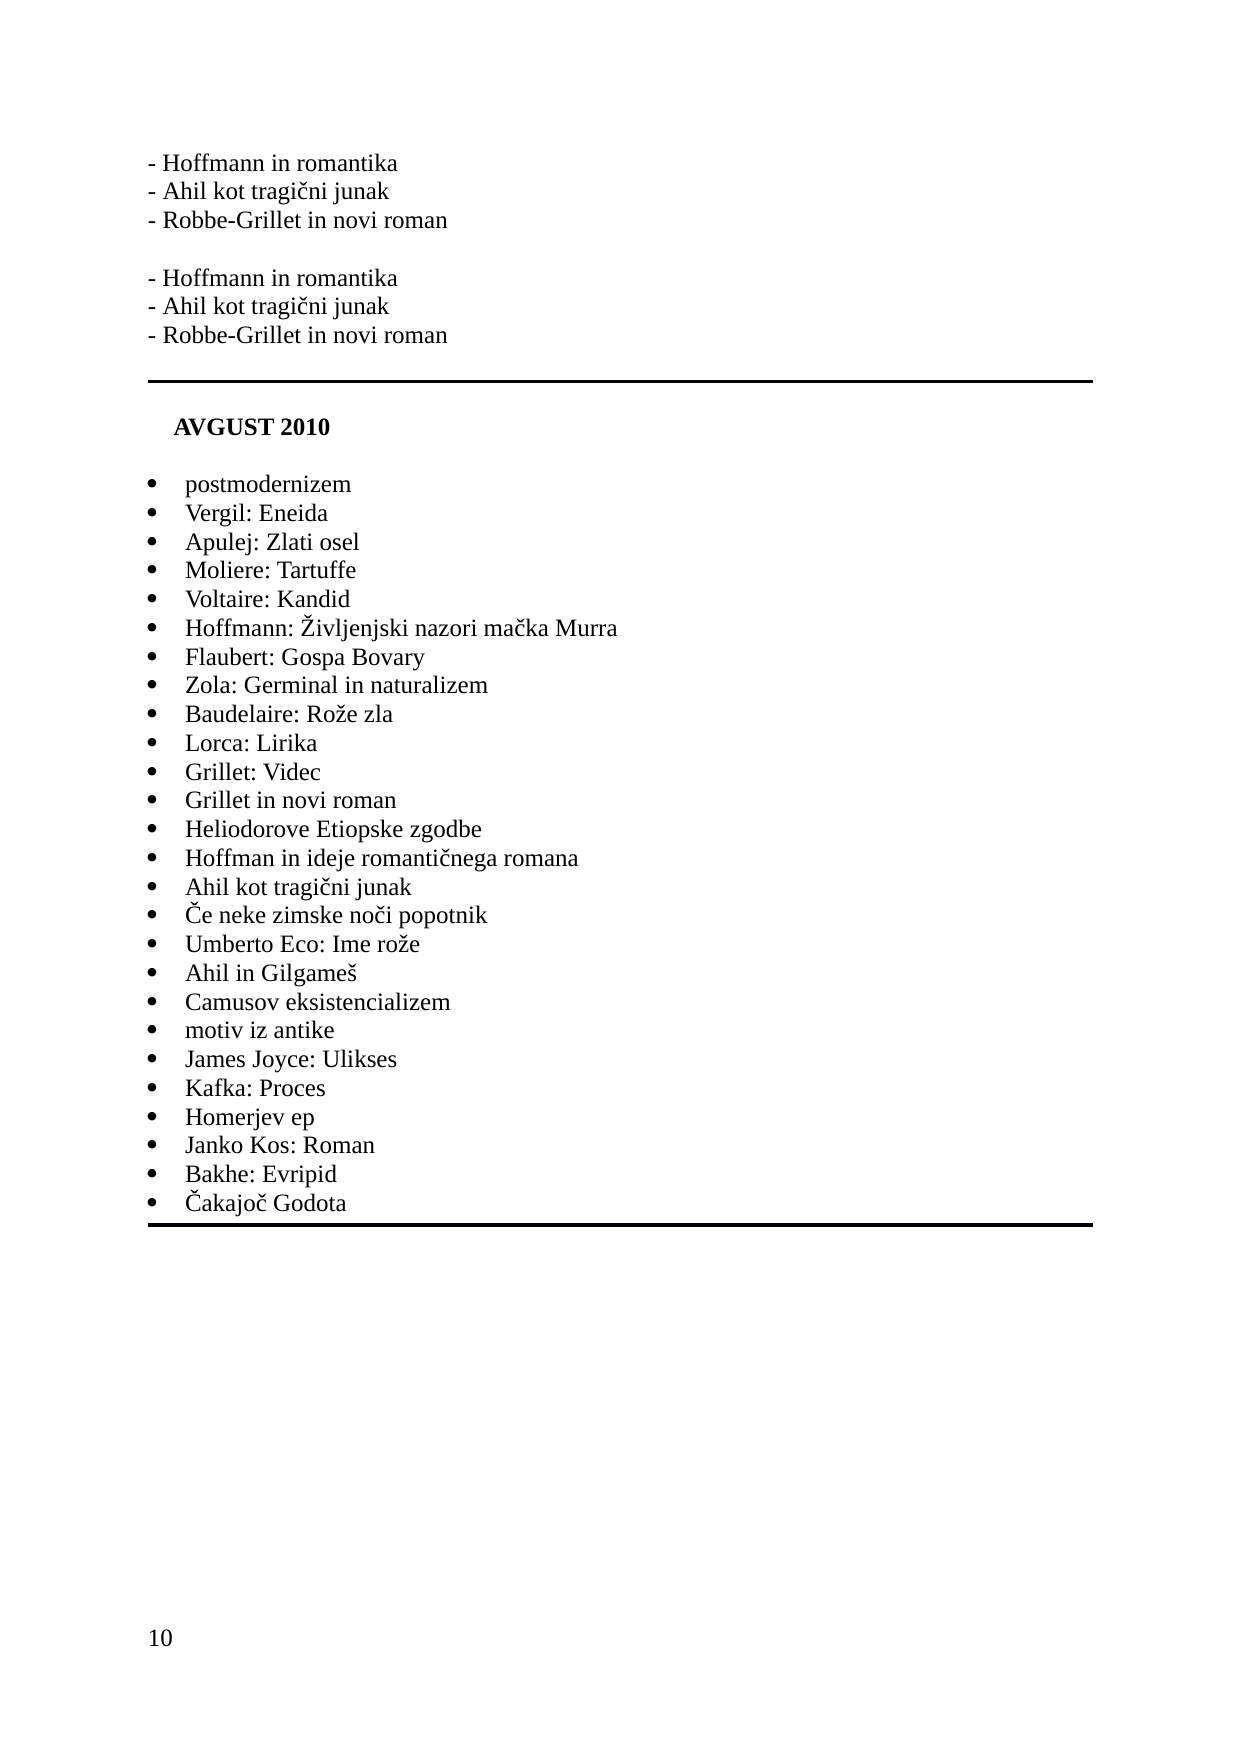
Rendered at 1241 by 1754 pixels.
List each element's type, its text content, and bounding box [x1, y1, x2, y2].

list Ahil in Gilgameš [148, 958, 1093, 987]
list Čakajoč Godota [148, 1188, 1093, 1217]
list Vergil: Eneida [148, 498, 1093, 527]
list Voltaire: Kandid [148, 584, 1093, 613]
list motiv iz antike [148, 1015, 1093, 1044]
list Kafka: Proces [148, 1073, 1093, 1102]
list Umberto Eco: Ime rože [148, 929, 1093, 958]
text - Hoffmann in romantika - Ahil kot tragični junak - Robbe-Grillet in novi roman [148, 263, 1093, 349]
list James Joyce: Ulikses [148, 1044, 1093, 1073]
list Janko Kos: Roman [148, 1130, 1093, 1159]
list Camusov eksistencializem [148, 987, 1093, 1015]
list postmodernizem [148, 469, 1093, 498]
list Če neke zimske noči popotnik [148, 900, 1093, 929]
list Homerjev ep [148, 1102, 1093, 1130]
text - Hoffmann in romantika - Ahil kot tragični junak - Robbe-Grillet in novi roman [148, 148, 1093, 234]
list Flaubert: Gospa Bovary [148, 642, 1093, 670]
list Grillet in novi roman [148, 785, 1093, 814]
text  AVGUST 2010 [148, 412, 1093, 440]
list Baudelaire: Rože zla [148, 699, 1093, 728]
list Ahil kot tragični junak [148, 872, 1093, 900]
list Hoffmann: Življenjski nazori mačka Murra [148, 613, 1093, 642]
list Moliere: Tartuffe [148, 555, 1093, 584]
list Lorca: Lirika [148, 728, 1093, 757]
list Apulej: Zlati osel [148, 527, 1093, 555]
list Heliodorove Etiopske zgodbe [148, 814, 1093, 843]
list Hoffman in ideje romantičnega romana [148, 843, 1093, 872]
list Bakhe: Evripid [148, 1159, 1093, 1188]
list Zola: Germinal in naturalizem [148, 670, 1093, 699]
list Grillet: Videc [148, 757, 1093, 785]
